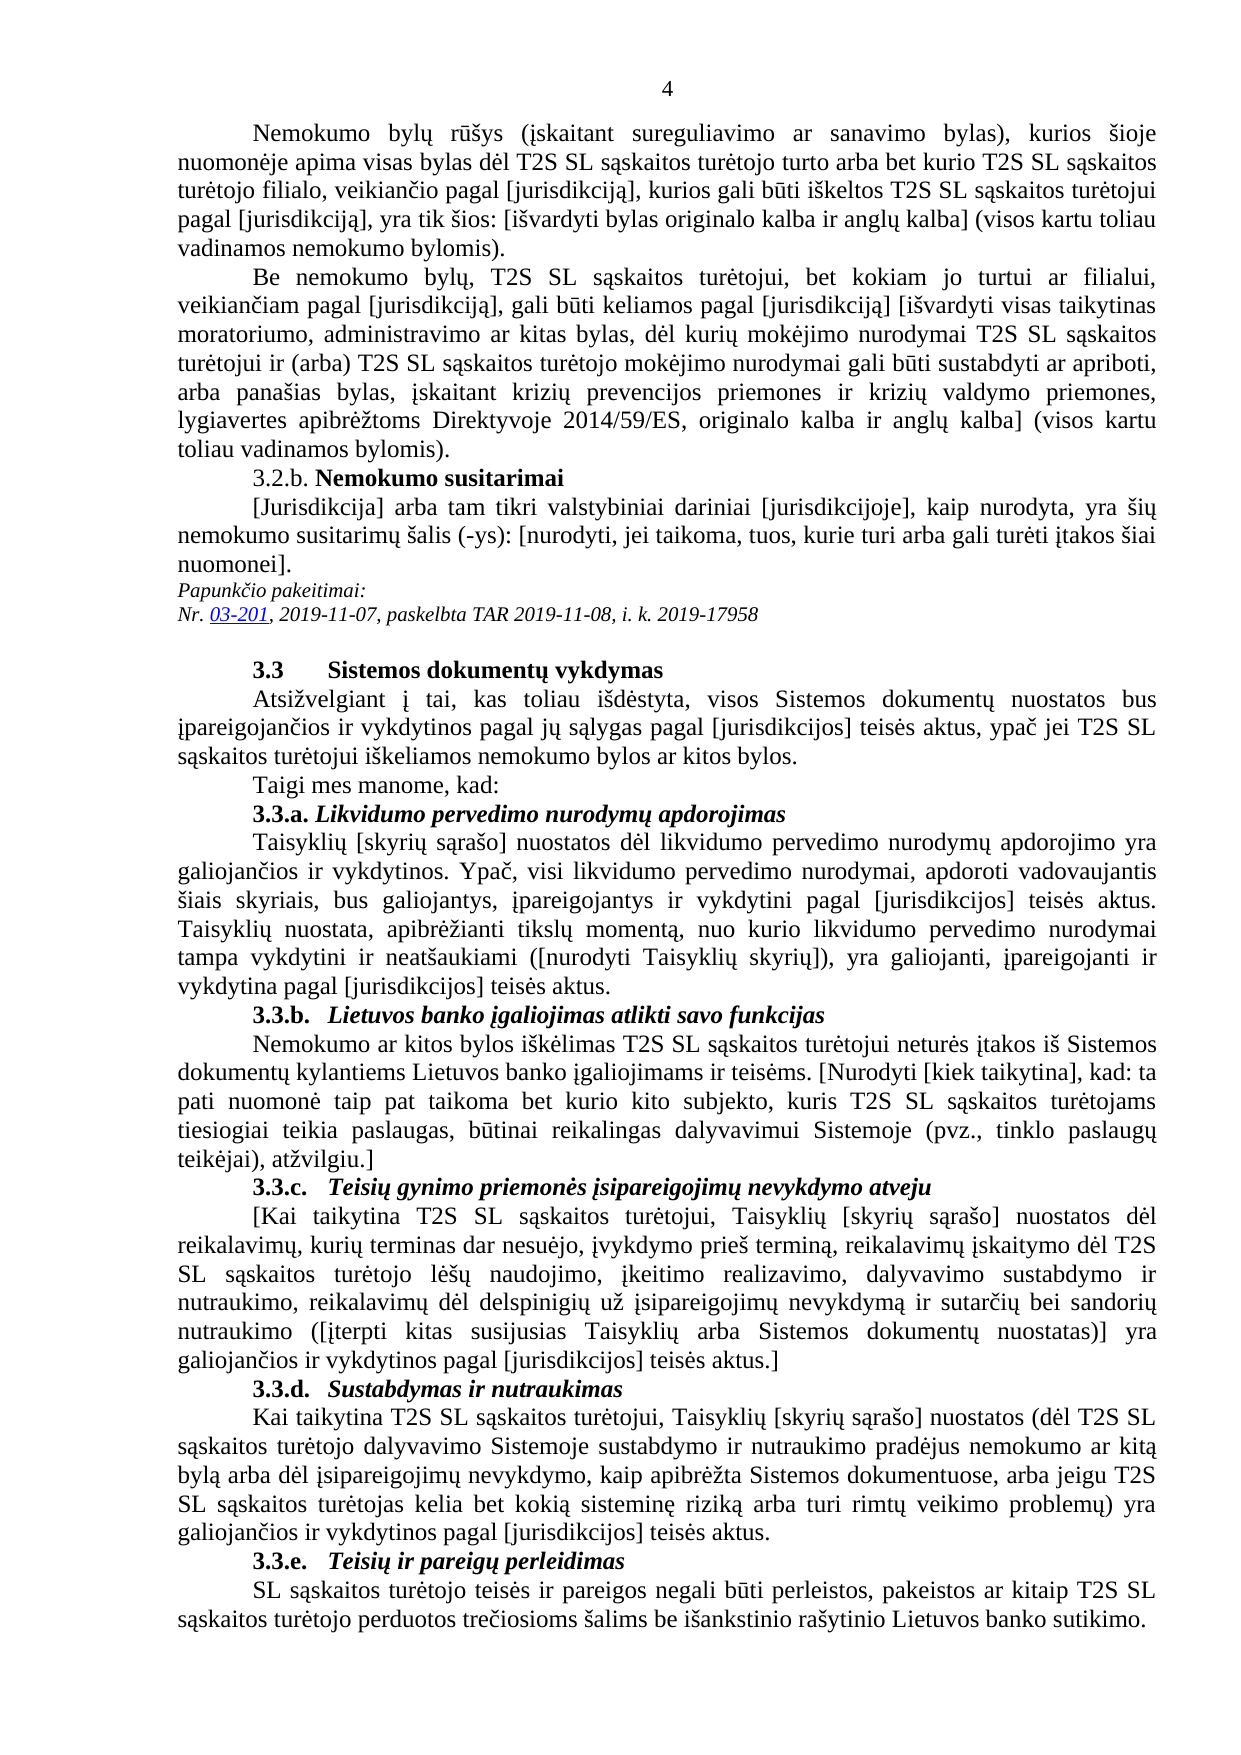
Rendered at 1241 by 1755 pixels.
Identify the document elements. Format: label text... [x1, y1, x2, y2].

text Nr. 03-201, 2019-11-07, paskelbta TAR 2019-11-08, i. k. 2019-17958 [177, 602, 1158, 626]
text SL sąskaitos turėtojo teisės ir pareigos negali būti perleistos, pakeistos ar kitaip T2S SL sąskaitos turėtojo perduotos trečiosioms šalims be išankstinio rašytinio Lietuvos banko sutikimo. [177, 1575, 1158, 1632]
text Atsižvelgiant į tai, kas toliau išdėstyta, visos Sistemos dokumentų nuostatos bus įpareigojančios ir vykdytinos pagal jų sąlygas pagal [jurisdikcijos] teisės aktus, ypač jei T2S SL sąskaitos turėtojui iškeliamos nemokumo bylos ar kitos bylos. [177, 684, 1158, 770]
text 3.3.a. Likvidumo pervedimo nurodymų apdorojimas [177, 799, 1158, 827]
text Kai taikytina T2S SL sąskaitos turėtojui, Taisyklių [skyrių sąrašo] nuostatos (dėl T2S SL sąskaitos turėtojo dalyvavimo Sistemoje sustabdymo ir nutraukimo pradėjus nemokumo ar kitą bylą arba dėl įsipareigojimų nevykdymo, kaip apibrėžta Sistemos dokumentuose, arba jeigu T2S SL sąskaitos turėtojas kelia bet kokią sisteminę riziką arba turi rimtų veikimo problemų) yra galiojančios ir vykdytinos pagal [jurisdikcijos] teisės aktus. [177, 1402, 1158, 1546]
text [Jurisdikcija] arba tam tikri valstybiniai dariniai [jurisdikcijoje], kaip nurodyta, yra šių nemokumo susitarimų šalis (-ys): [nurodyti, jei taikoma, tuos, kurie turi arba gali turėti įtakos šiai nuomonei]. [177, 492, 1158, 578]
text Papunkčio pakeitimai: [177, 578, 1158, 602]
text 3.2.b. Nemokumo susitarimai [177, 463, 1158, 492]
text 3.3.b. Lietuvos banko įgaliojimas atlikti savo funkcijas [177, 1000, 1158, 1029]
text Taisyklių [skyrių sąrašo] nuostatos dėl likvidumo pervedimo nurodymų apdorojimo yra galiojančios ir vykdytinos. Ypač, visi likvidumo pervedimo nurodymai, apdoroti vadovaujantis šiais skyriais, bus galiojantys, įpareigojantys ir vykdytini pagal [jurisdikcijos] teisės aktus. Taisyklių nuostata, apibrėžianti tikslų momentą, nuo kurio likvidumo pervedimo nurodymai tampa vykdytini ir neatšaukiami ([nurodyti Taisyklių skyrių]), yra galiojanti, įpareigojanti ir vykdytina pagal [jurisdikcijos] teisės aktus. [177, 827, 1158, 1000]
text [Kai taikytina T2S SL sąskaitos turėtojui, Taisyklių [skyrių sąrašo] nuostatos dėl reikalavimų, kurių terminas dar nesuėjo, įvykdymo prieš terminą, reikalavimų įskaitymo dėl T2S SL sąskaitos turėtojo lėšų naudojimo, įkeitimo realizavimo, dalyvavimo sustabdymo ir nutraukimo, reikalavimų dėl delspinigių už įsipareigojimų nevykdymą ir sutarčių bei sandorių nutraukimo ([įterpti kitas susijusias Taisyklių arba Sistemos dokumentų nuostatas)] yra galiojančios ir vykdytinos pagal [jurisdikcijos] teisės aktus.] [177, 1201, 1158, 1374]
text 3.3 Sistemos dokumentų vykdymas [177, 655, 1158, 684]
text 3.3.e. Teisių ir pareigų perleidimas [177, 1546, 1158, 1575]
text Nemokumo ar kitos bylos iškėlimas T2S SL sąskaitos turėtojui neturės įtakos iš Sistemos dokumentų kylantiems Lietuvos banko įgaliojimams ir teisėms. [Nurodyti [kiek taikytina], kad: ta pati nuomonė taip pat taikoma bet kurio kito subjekto, kuris T2S SL sąskaitos turėtojams tiesiogiai teikia paslaugas, būtinai reikalingas dalyvavimui Sistemoje (pvz., tinklo paslaugų teikėjai), atžvilgiu.] [177, 1029, 1158, 1172]
text Taigi mes manome, kad: [177, 770, 1158, 799]
text Be nemokumo bylų, T2S SL sąskaitos turėtojui, bet kokiam jo turtui ar filialui, veikiančiam pagal [jurisdikciją], gali būti keliamos pagal [jurisdikciją] [išvardyti visas taikytinas moratoriumo, administravimo ar kitas bylas, dėl kurių mokėjimo nurodymai T2S SL sąskaitos turėtojui ir (arba) T2S SL sąskaitos turėtojo mokėjimo nurodymai gali būti sustabdyti ar apriboti, arba panašias bylas, įskaitant krizių prevencijos priemones ir krizių valdymo priemones, lygiavertes apibrėžtoms Direktyvoje 2014/59/ES, originalo kalba ir anglų kalba] (visos kartu toliau vadinamos bylomis). [177, 262, 1158, 463]
text 3.3.c. Teisių gynimo priemonės įsipareigojimų nevykdymo atveju [177, 1172, 1158, 1201]
text 3.3.d. Sustabdymas ir nutraukimas [177, 1374, 1158, 1402]
text Nemokumo bylų rūšys (įskaitant sureguliavimo ar sanavimo bylas), kurios šioje nuomonėje apima visas bylas dėl T2S SL sąskaitos turėtojo turto arba bet kurio T2S SL sąskaitos turėtojo filialo, veikiančio pagal [jurisdikciją], kurios gali būti iškeltos T2S SL sąskaitos turėtojui pagal [jurisdikciją], yra tik šios: [išvardyti bylas originalo kalba ir anglų kalba] (visos kartu toliau vadinamos nemokumo bylomis). [177, 118, 1158, 262]
